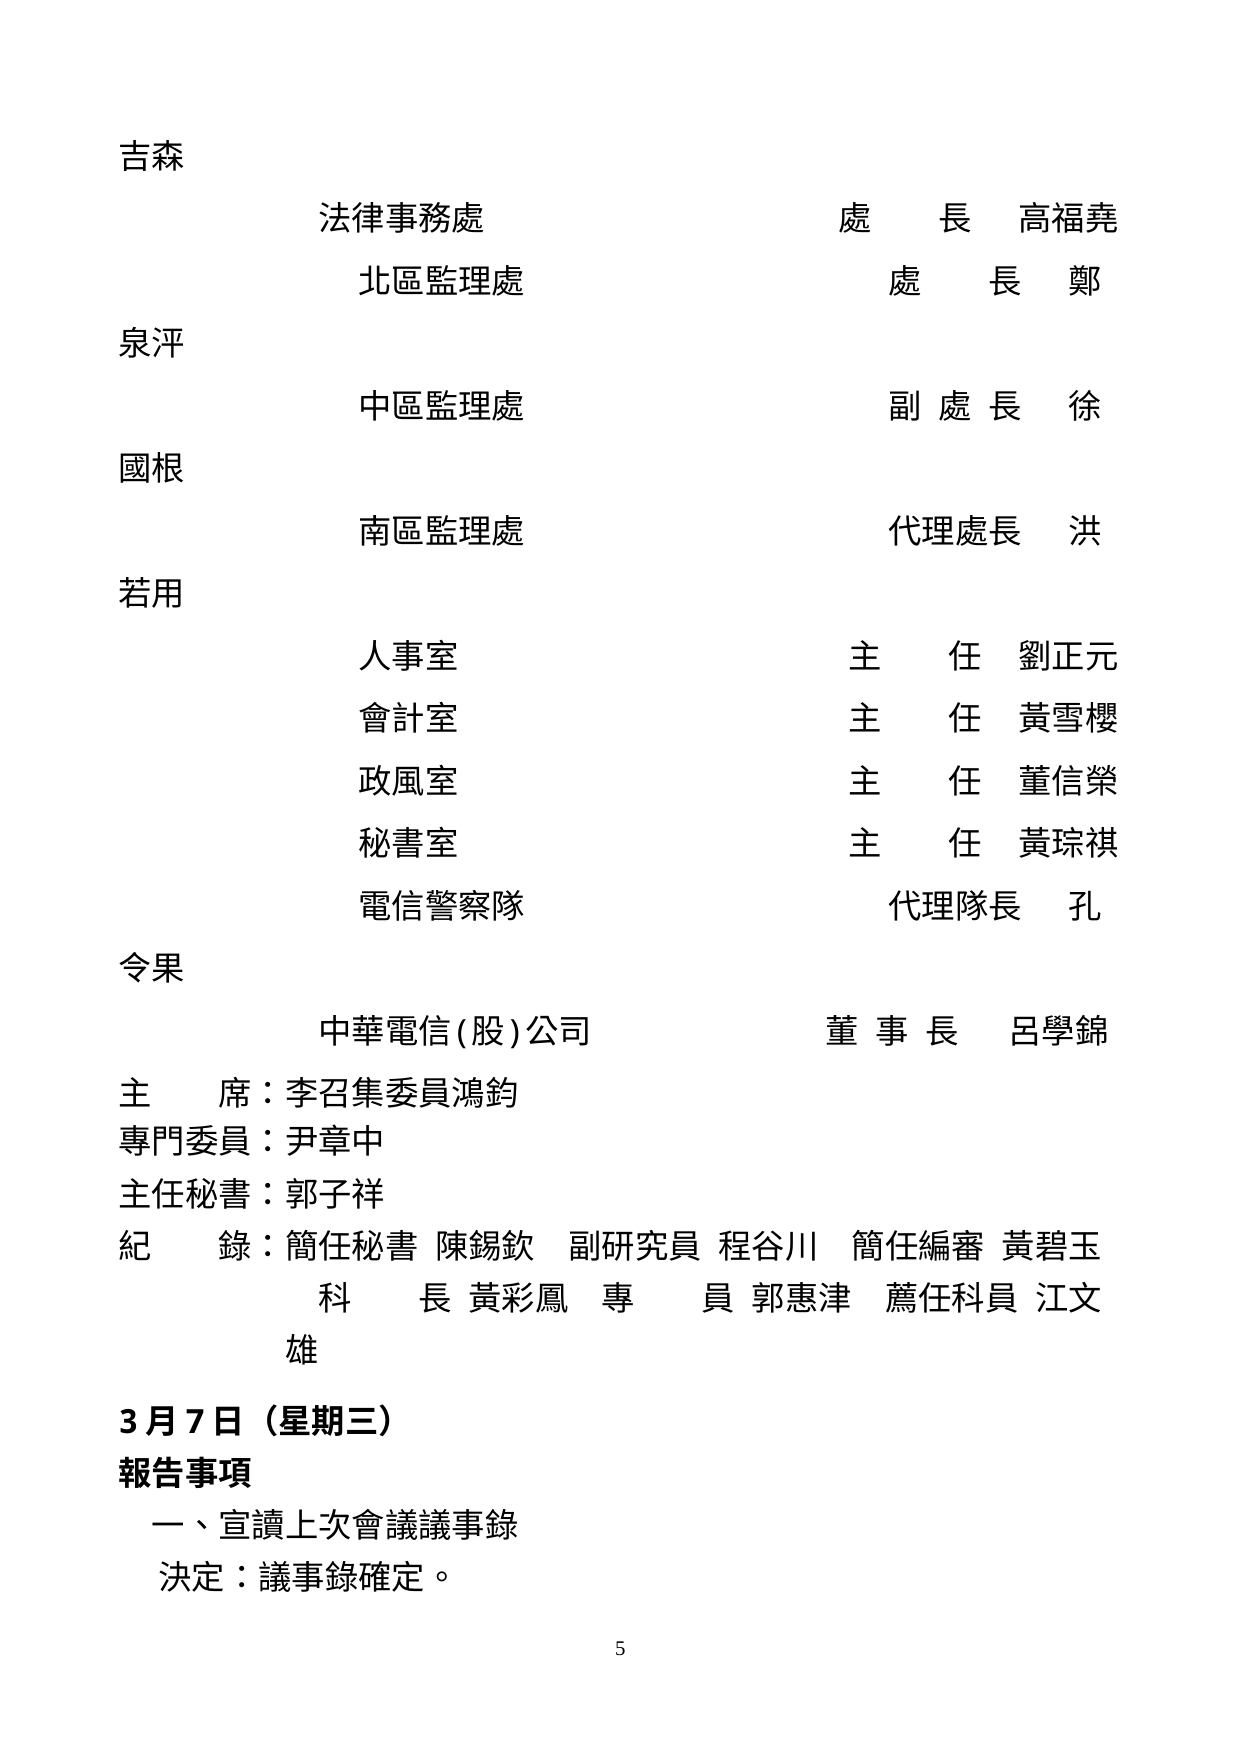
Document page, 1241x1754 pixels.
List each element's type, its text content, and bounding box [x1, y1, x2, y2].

text 南區監理處 代理處長 洪若用 [118, 487, 1122, 612]
text 主任秘書：郭子祥 [118, 1164, 1122, 1216]
text 3月7日（星期三） [118, 1391, 1122, 1443]
text 政風室 主 任 董信榮 [118, 737, 1122, 800]
text 一、宣讀上次會議議事錄 [118, 1496, 1122, 1548]
text 中區監理處 副 處 長 徐國根 [118, 362, 1122, 487]
text 會計室 主 任 黃雪櫻 [118, 675, 1122, 737]
text 科 長 黃彩鳳 專 員 郭惠津 薦任科員 江文雄 [118, 1268, 1122, 1373]
text 吉森 [118, 112, 1122, 175]
text 專門委員：尹章中 [118, 1112, 1122, 1164]
text 報告事項 [118, 1443, 1122, 1496]
text 人事室 主 任 劉正元 [118, 612, 1122, 675]
text 決定：議事錄確定。 [118, 1548, 1122, 1600]
text 北區監理處 處 長 鄭泉泙 [118, 237, 1122, 362]
text 法律事務處 處 長 高福堯 [118, 175, 1122, 237]
text 紀 錄：簡任秘書 陳錫欽 副研究員 程谷川 簡任編審 黃碧玉 [118, 1216, 1122, 1268]
text 秘書室 主 任 黃琮祺 [118, 800, 1122, 862]
text 主 席：李召集委員鴻鈞 [118, 1050, 1122, 1112]
text 電信警察隊 代理隊長 孔令果 [118, 862, 1122, 987]
text 中華電信(股)公司 董 事 長 呂學錦 [118, 987, 1122, 1050]
